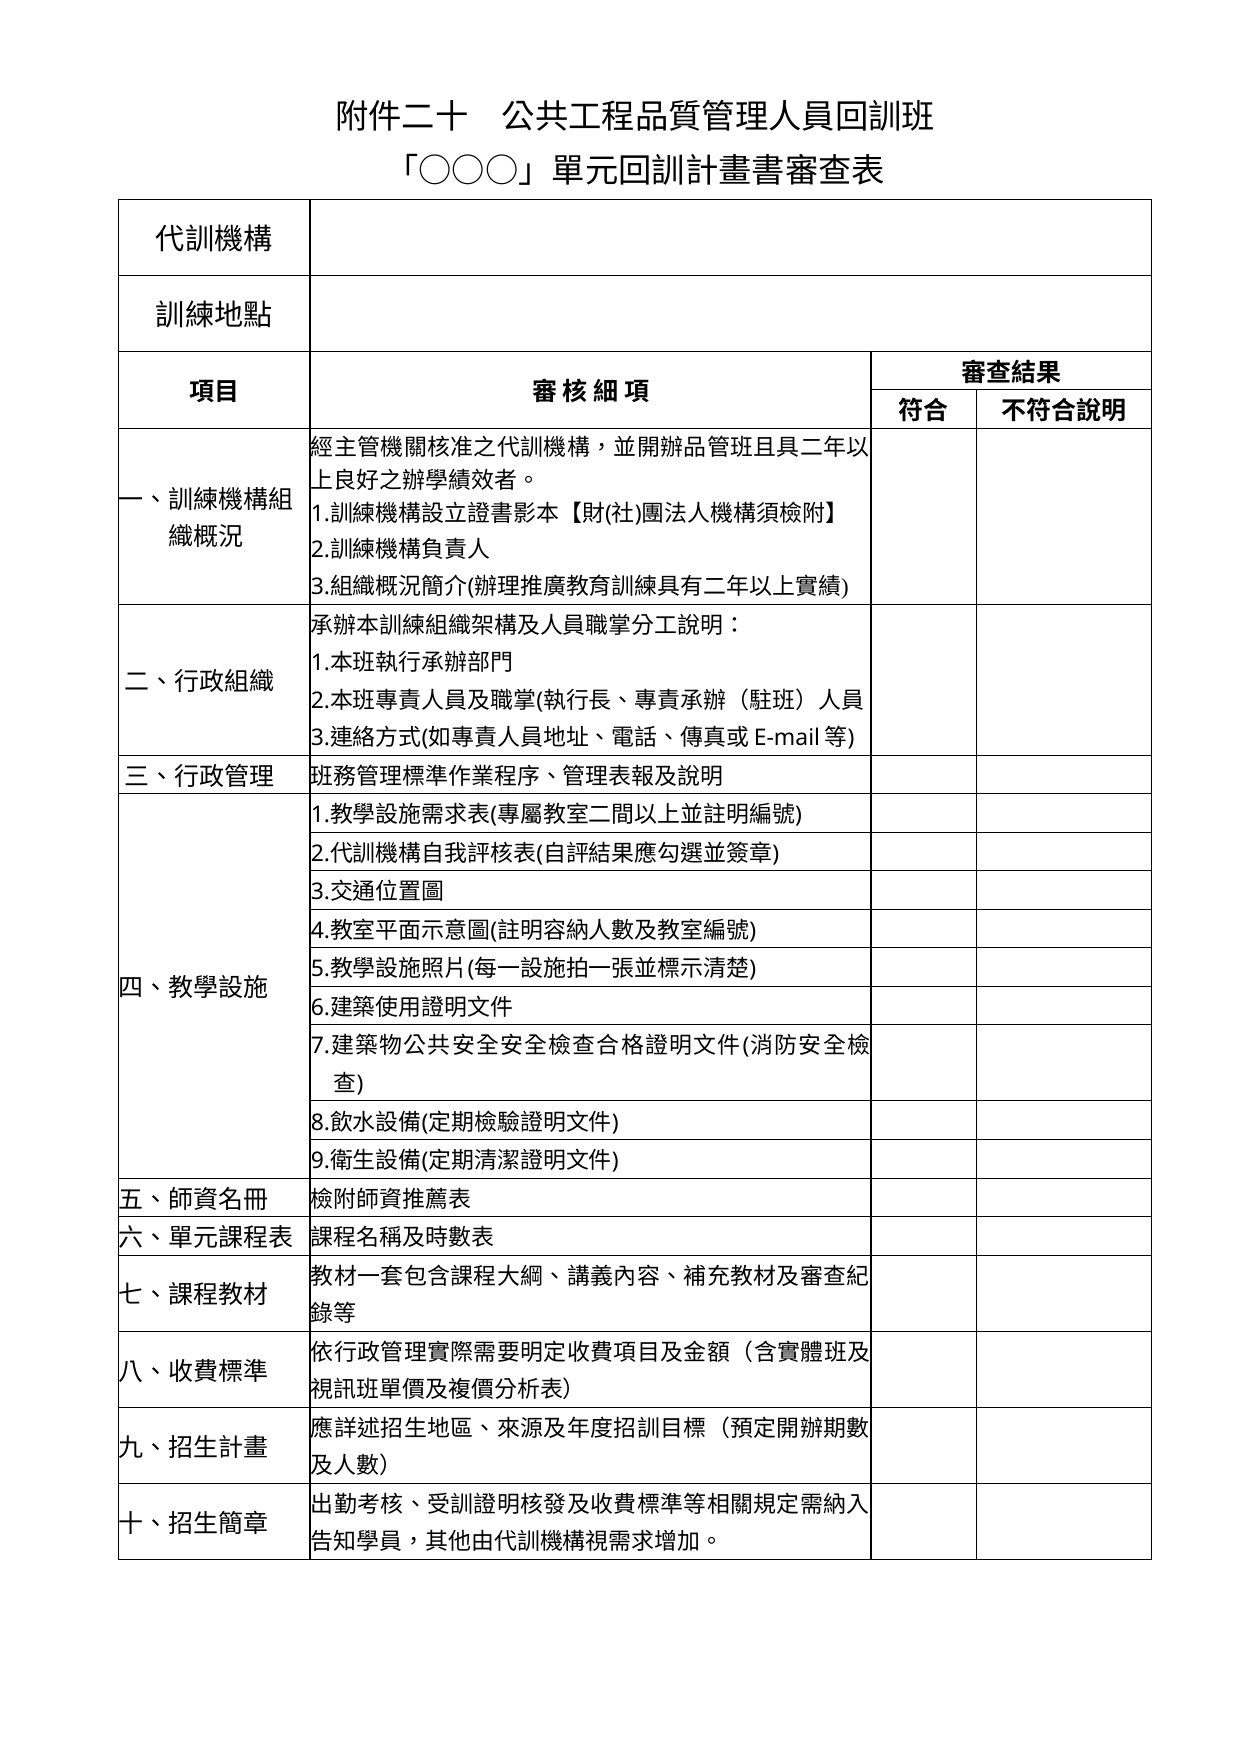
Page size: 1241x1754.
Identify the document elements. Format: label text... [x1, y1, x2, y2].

table_cell [872, 605, 976, 754]
table_cell 1.教學設施需求表(專屬教室二間以上並註明編號) [311, 794, 870, 832]
table_cell 七、課程教材 [119, 1256, 309, 1331]
table_cell [977, 871, 1151, 909]
table_cell [872, 1484, 976, 1559]
table_cell 十、招生簡章 [119, 1484, 309, 1559]
table_cell [872, 833, 976, 870]
table_cell [872, 987, 976, 1024]
table_cell [872, 756, 976, 793]
table_cell 應詳述招生地區、來源及年度招訓目標（預定開辦期數及人數） [311, 1408, 870, 1483]
table_cell [977, 1179, 1151, 1216]
table_cell [977, 833, 1151, 870]
table_cell 班務管理標準作業程序、管理表報及說明 [311, 756, 870, 793]
table_cell [872, 1408, 976, 1483]
text 「○○○」單元回訓計畫書審查表 [118, 144, 1152, 192]
table_cell 出勤考核、受訓證明核發及收費標準等相關規定需納入告知學員，其他由代訓機構視需求增加。 [311, 1484, 870, 1559]
table_cell 7.建築物公共安全安全檢查合格證明文件(消防安全檢查) [311, 1025, 870, 1100]
table_cell [872, 1140, 976, 1177]
table_cell [977, 605, 1151, 754]
table_cell [872, 1256, 976, 1331]
table_cell [977, 987, 1151, 1024]
table_cell 六、單元課程表 [119, 1217, 309, 1254]
table_cell [872, 1025, 976, 1100]
table_cell 6.建築使用證明文件 [311, 987, 870, 1024]
table_cell 審 核 細 項 [311, 352, 870, 428]
table_cell 檢附師資推薦表 [311, 1179, 870, 1216]
table_cell 四、教學設施 [119, 794, 309, 1177]
table_cell 審查結果 [872, 352, 1151, 389]
table_cell 承辦本訓練組織架構及人員職掌分工說明： 1.本班執行承辦部門 2.本班專責人員及職掌(執行長、專責承辦（駐班）人員 3.連絡方式(如專責人員地址、電話、傳真或E-mail等) [311, 605, 870, 754]
table_cell [977, 1101, 1151, 1139]
table_cell 9.衛生設備(定期清潔證明文件) [311, 1140, 870, 1177]
table_cell [872, 1332, 976, 1407]
table_cell [977, 948, 1151, 986]
text 附件二十 公共工程品質管理人員回訓班 [118, 89, 1152, 138]
table_cell [311, 276, 1151, 351]
table_cell 教材一套包含課程大綱、講義內容、補充教材及審查紀錄等 [311, 1256, 870, 1331]
table_cell [872, 794, 976, 832]
table_cell [977, 910, 1151, 947]
table_cell 經主管機關核准之代訓機構，並開辦品管班且具二年以上良好之辦學績效者。 1.訓練機構設立證書影本【財(社)團法人機構須檢附】 2.訓練機構負責人 3.組織概況簡介(辦理推廣教育訓練具有二年以上實績) [311, 429, 870, 603]
table_cell [872, 1179, 976, 1216]
table_cell 二、行政組織 [119, 605, 309, 754]
table_cell 符合 [872, 390, 976, 428]
table_cell [977, 429, 1151, 603]
table_cell [872, 948, 976, 986]
table_cell 八、收費標準 [119, 1332, 309, 1407]
table_cell [977, 756, 1151, 793]
table_cell 4.教室平面示意圖(註明容納人數及教室編號) [311, 910, 870, 947]
table_header 代訓機構 [119, 200, 309, 274]
table_cell 3.交通位置圖 [311, 871, 870, 909]
table_cell [977, 1217, 1151, 1254]
table_header [311, 200, 1151, 274]
table_cell [977, 1408, 1151, 1483]
table_cell [977, 1025, 1151, 1100]
table_cell 依行政管理實際需要明定收費項目及金額（含實體班及視訊班單價及複價分析表） [311, 1332, 870, 1407]
table_cell 九、招生計畫 [119, 1408, 309, 1483]
table_cell 課程名稱及時數表 [311, 1217, 870, 1254]
table_cell 2.代訓機構自我評核表(自評結果應勾選並簽章) [311, 833, 870, 870]
table_cell [872, 429, 976, 603]
table_cell 不符合說明 [977, 390, 1151, 428]
table_cell [872, 1217, 976, 1254]
table_cell 一、訓練機構組織概況 [119, 429, 309, 603]
table_cell 5.教學設施照片(每一設施拍一張並標示清楚) [311, 948, 870, 986]
table_cell 8.飲水設備(定期檢驗證明文件) [311, 1101, 870, 1139]
table_cell [872, 910, 976, 947]
table_cell [977, 794, 1151, 832]
table_cell [977, 1484, 1151, 1559]
table_cell 訓練地點 [119, 276, 309, 351]
table_cell [977, 1332, 1151, 1407]
table_cell [977, 1256, 1151, 1331]
table_cell 五、師資名冊 [119, 1179, 309, 1216]
table_cell 項目 [119, 352, 309, 428]
table_cell [872, 871, 976, 909]
table_cell [977, 1140, 1151, 1177]
table_cell 三、行政管理 [119, 756, 309, 793]
table_cell [872, 1101, 976, 1139]
